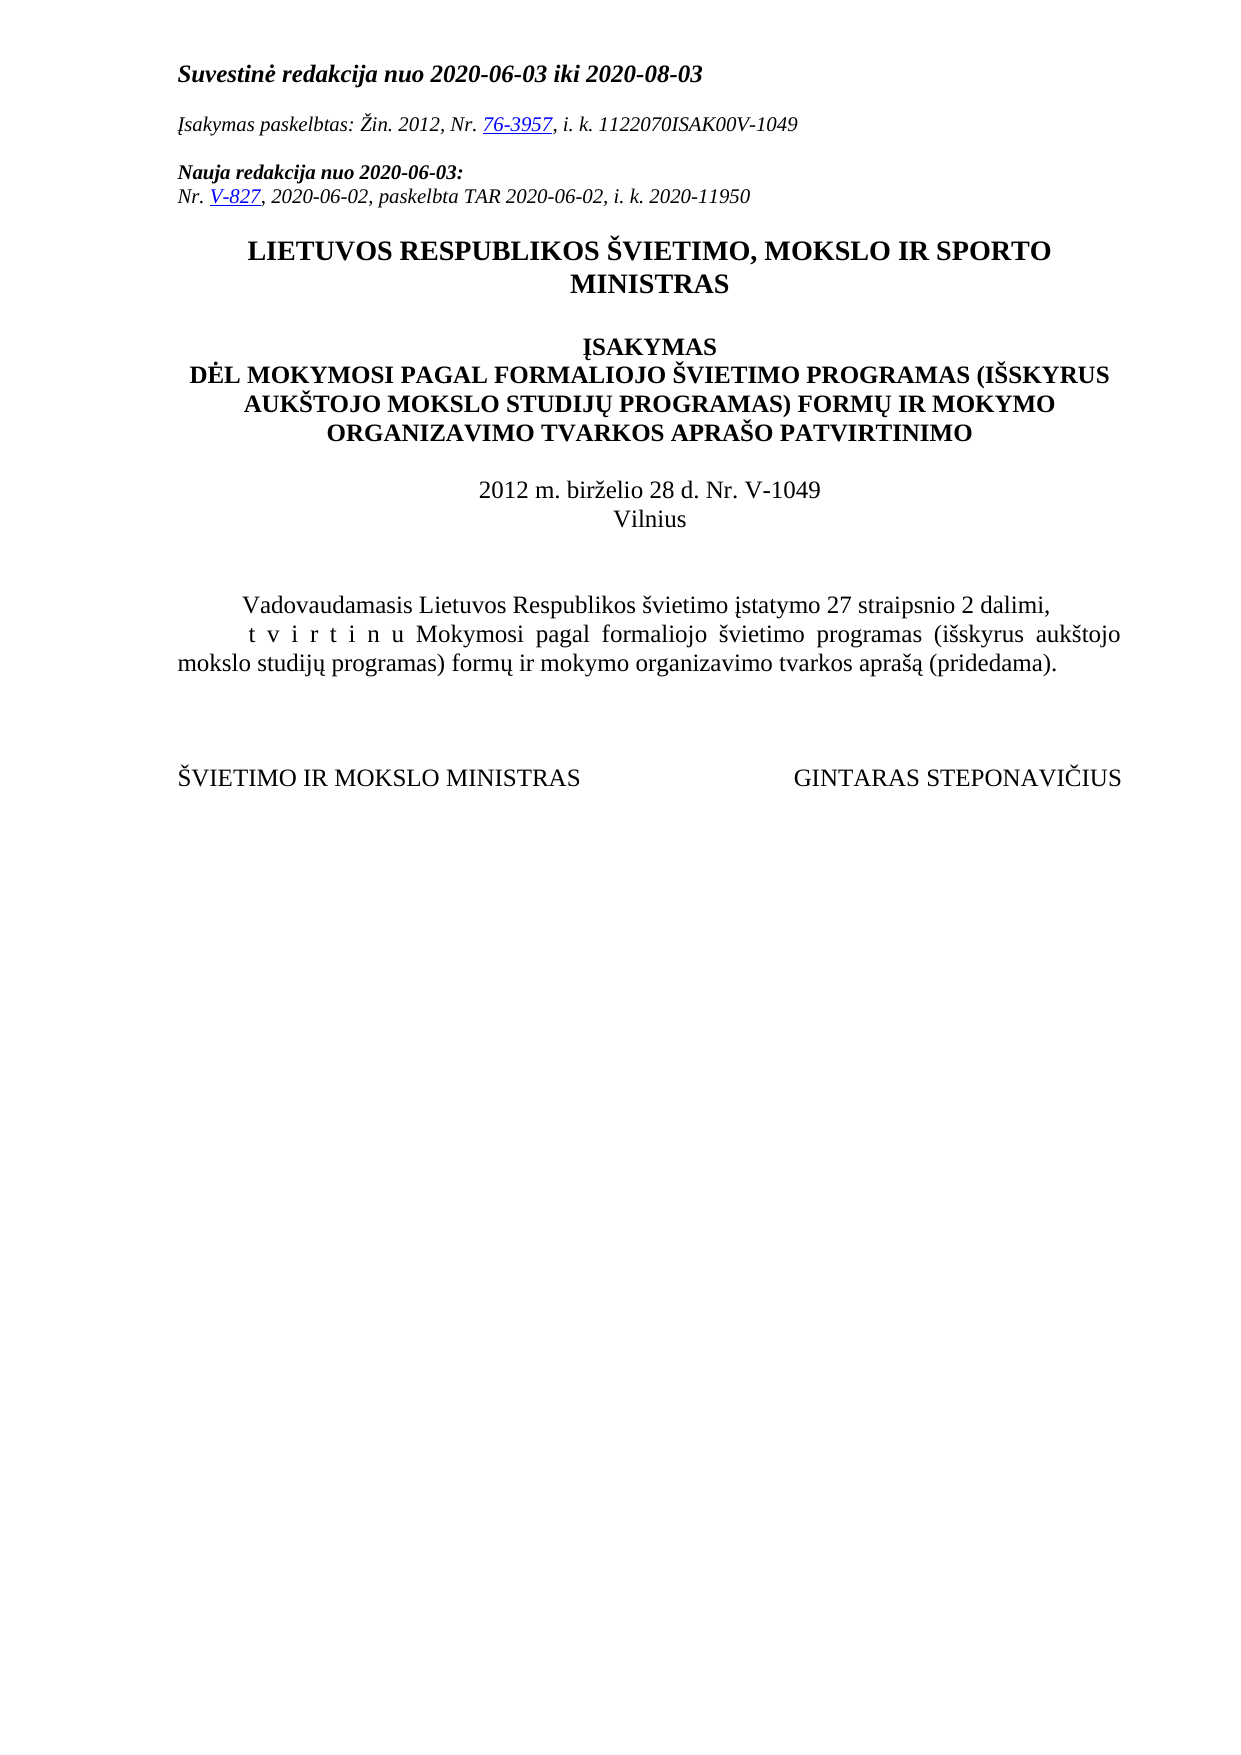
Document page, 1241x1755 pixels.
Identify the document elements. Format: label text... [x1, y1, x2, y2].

text Vilnius [177, 504, 1122, 533]
text DĖL MOKYMOSI PAGAL FORMALIOJO ŠVIETIMO PROGRAMAS (IŠSKYRUS AUKŠTOJO MOKSLO STUDIJŲ PROGRAMAS) FORMŲ IR MOKYMO ORGANIZAVIMO TVARKOS APRAŠO PATVIRTINIMO [177, 360, 1122, 447]
text Nr. V-827, 2020-06-02, paskelbta TAR 2020-06-02, i. k. 2020-11950 [177, 184, 1122, 208]
text Suvestinė redakcija nuo 2020-06-03 iki 2020-08-03 [177, 59, 1122, 88]
text Nauja redakcija nuo 2020-06-03: [177, 160, 1122, 184]
text Vadovaudamasis Lietuvos Respublikos švietimo įstatymo 27 straipsnio 2 dalimi, [177, 590, 1122, 619]
text 2012 m. birželio 28 d. Nr. V-1049 [177, 475, 1122, 504]
text Švietimo ir mokslo ministras Gintaras Steponavičius [177, 763, 1122, 792]
text LIETUVOS RESPUBLIKOS ŠVIETIMO, MOKSLO IR SPORTO MINISTRAS [177, 234, 1122, 299]
text ĮSAKYMAS [177, 332, 1122, 360]
text t v i r t i n u Mokymosi pagal formaliojo švietimo programas (išskyrus aukštojo mokslo studijų programas) formų ir mokymo organizavimo tvarkos aprašą (pridedama). [177, 619, 1122, 677]
text Įsakymas paskelbtas: Žin. 2012, Nr. 76-3957, i. k. 1122070ISAK00V-1049 [177, 112, 1122, 136]
